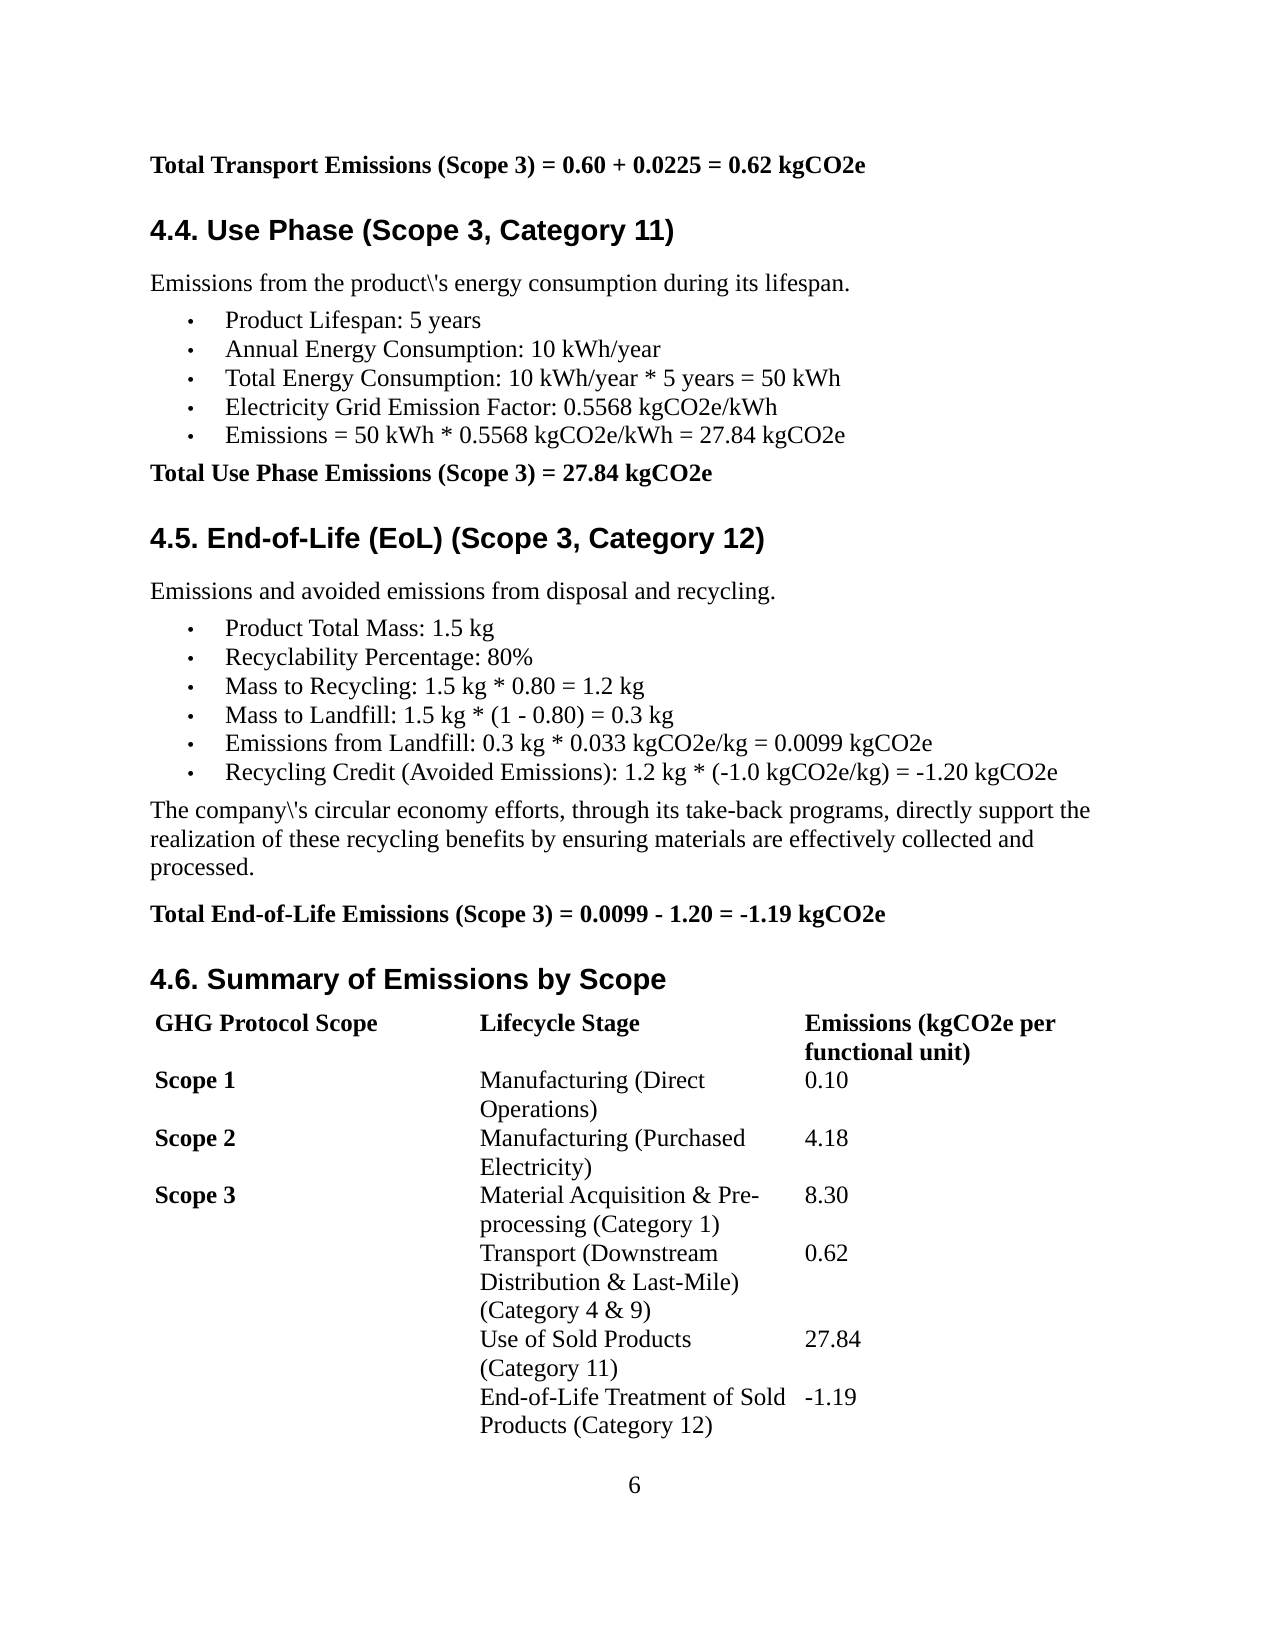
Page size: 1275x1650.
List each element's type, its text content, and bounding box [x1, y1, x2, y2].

text Total End-of-Life Emissions (Scope 3) = 0.0099 - 1.20 = -1.19 kgCO2e [150, 899, 1125, 928]
table_cell -1.19 [800, 1382, 1125, 1439]
table_cell Manufacturing (Purchased Electricity) [475, 1123, 800, 1180]
table_cell 4.18 [800, 1123, 1125, 1180]
subtitle 4.4. Use Phase (Scope 3, Category 11) [150, 213, 1125, 246]
table_header GHG Protocol Scope [150, 1008, 475, 1065]
list Total Energy Consumption: 10 kWh/year * 5 years = 50 kWh [187, 363, 1125, 392]
table_cell Scope 1 [150, 1065, 475, 1123]
list Mass to Recycling: 1.5 kg * 0.80 = 1.2 kg [187, 671, 1125, 700]
table_cell Transport (Downstream Distribution & Last-Mile) (Category 4 & 9) [475, 1238, 800, 1324]
table_cell 27.84 [800, 1324, 1125, 1382]
list Product Total Mass: 1.5 kg [187, 613, 1125, 642]
table_cell Scope 2 [150, 1123, 475, 1180]
table_cell 8.30 [800, 1180, 1125, 1238]
text Emissions from the product\'s energy consumption during its lifespan. [150, 268, 1125, 296]
list Emissions from Landfill: 0.3 kg * 0.033 kgCO2e/kg = 0.0099 kgCO2e [187, 728, 1125, 757]
list Recycling Credit (Avoided Emissions): 1.2 kg * (-1.0 kgCO2e/kg) = -1.20 kgCO2e [187, 757, 1125, 786]
table_cell 0.10 [800, 1065, 1125, 1123]
table_header Lifecycle Stage [475, 1008, 800, 1065]
text Total Use Phase Emissions (Scope 3) = 27.84 kgCO2e [150, 458, 1125, 487]
list Annual Energy Consumption: 10 kWh/year [187, 334, 1125, 363]
subtitle 4.5. End-of-Life (EoL) (Scope 3, Category 12) [150, 521, 1125, 554]
list Recyclability Percentage: 80% [187, 642, 1125, 671]
table_cell Use of Sold Products (Category 11) [475, 1324, 800, 1382]
list Electricity Grid Emission Factor: 0.5568 kgCO2e/kWh [187, 392, 1125, 420]
table_header Emissions (kgCO2e per functional unit) [800, 1008, 1125, 1065]
text Total Transport Emissions (Scope 3) = 0.60 + 0.0225 = 0.62 kgCO2e [150, 150, 1125, 179]
table_cell End-of-Life Treatment of Sold Products (Category 12) [475, 1382, 800, 1439]
list Mass to Landfill: 1.5 kg * (1 - 0.80) = 0.3 kg [187, 700, 1125, 728]
table_cell Material Acquisition & Pre-processing (Category 1) [475, 1180, 800, 1238]
table_cell Scope 3 [150, 1180, 475, 1439]
list Product Lifespan: 5 years [187, 305, 1125, 334]
text The company\'s circular economy efforts, through its take-back programs, directly support the realization of these recycling benefits by ensuring materials are effectively collected and processed. [150, 795, 1125, 881]
subtitle 4.6. Summary of Emissions by Scope [150, 962, 1125, 995]
table_cell 0.62 [800, 1238, 1125, 1324]
table_cell Manufacturing (Direct Operations) [475, 1065, 800, 1123]
text Emissions and avoided emissions from disposal and recycling. [150, 576, 1125, 604]
list Emissions = 50 kWh * 0.5568 kgCO2e/kWh = 27.84 kgCO2e [187, 420, 1125, 449]
